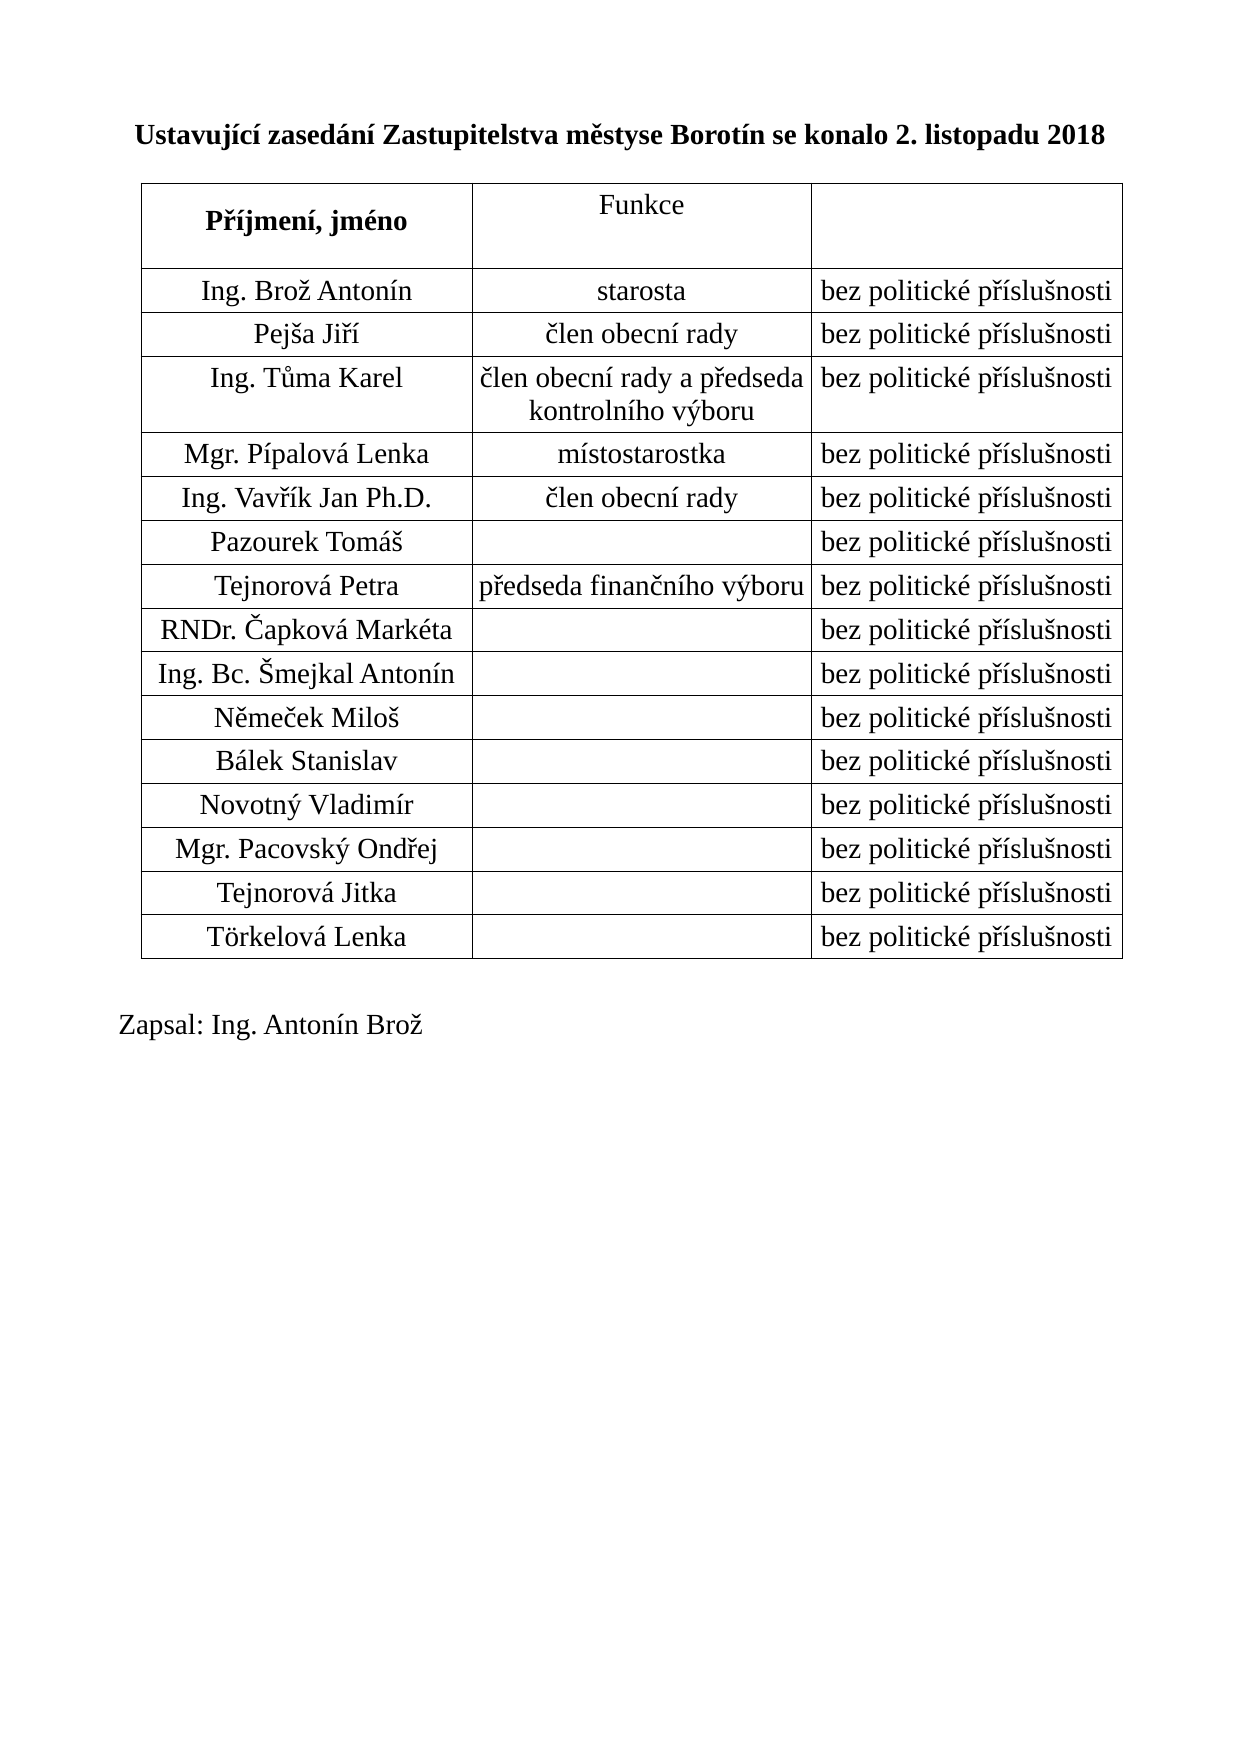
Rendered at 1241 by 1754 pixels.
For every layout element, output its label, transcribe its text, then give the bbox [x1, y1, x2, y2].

table_cell [473, 521, 811, 563]
table_header Funkce [473, 184, 811, 268]
table_cell Novotný Vladimír [142, 784, 472, 827]
table_cell bez politické příslušnosti [812, 521, 1122, 563]
table_cell bez politické příslušnosti [812, 269, 1122, 312]
table_cell bez politické příslušnosti [812, 784, 1122, 827]
table_cell bez politické příslušnosti [812, 477, 1122, 520]
table_cell [473, 696, 811, 739]
table_cell bez politické příslušnosti [812, 313, 1122, 356]
table_header [812, 184, 1122, 268]
table_cell člen obecní rady a předseda kontrolního výboru [473, 357, 811, 432]
table_cell bez politické příslušnosti [812, 696, 1122, 739]
table_cell Němeček Miloš [142, 696, 472, 739]
table_cell bez politické příslušnosti [812, 357, 1122, 432]
table_cell člen obecní rady [473, 477, 811, 520]
table_cell Törkelová Lenka [142, 915, 472, 958]
table_cell bez politické příslušnosti [812, 828, 1122, 871]
table_header Příjmení, jméno [142, 184, 472, 268]
table_cell Ing. Bc. Šmejkal Antonín [142, 652, 472, 695]
table_cell bez politické příslušnosti [812, 433, 1122, 476]
table_cell [473, 915, 811, 958]
table_cell Ing. Brož Antonín [142, 269, 472, 312]
table_cell [473, 784, 811, 827]
table_cell místostarostka [473, 433, 811, 476]
table_cell Mgr. Pípalová Lenka [142, 433, 472, 476]
table_cell bez politické příslušnosti [812, 740, 1122, 783]
table_cell Ing. Tůma Karel [142, 357, 472, 432]
table_cell Mgr. Pacovský Ondřej [142, 828, 472, 871]
table_cell [473, 652, 811, 695]
table_cell bez politické příslušnosti [812, 652, 1122, 695]
table_cell [473, 872, 811, 914]
table_cell bez politické příslušnosti [812, 609, 1122, 651]
table_cell [473, 609, 811, 651]
text Zapsal: Ing. Antonín Brož [118, 1008, 1122, 1040]
table_cell Pejša Jiří [142, 313, 472, 356]
table_cell starosta [473, 269, 811, 312]
table_cell [473, 740, 811, 783]
table_cell RNDr. Čapková Markéta [142, 609, 472, 651]
table_cell Pazourek Tomáš [142, 521, 472, 563]
table_cell bez politické příslušnosti [812, 565, 1122, 607]
table_cell předseda finančního výboru [473, 565, 811, 607]
table_cell Bálek Stanislav [142, 740, 472, 783]
text Ustavující zasedání Zastupitelstva městyse Borotín se konalo 2. listopadu 2018 [118, 118, 1122, 150]
table_cell bez politické příslušnosti [812, 915, 1122, 958]
table_cell člen obecní rady [473, 313, 811, 356]
table_cell [473, 828, 811, 871]
table_cell bez politické příslušnosti [812, 872, 1122, 914]
table_cell Ing. Vavřík Jan Ph.D. [142, 477, 472, 520]
table_cell Tejnorová Petra [142, 565, 472, 607]
table_cell Tejnorová Jitka [142, 872, 472, 914]
